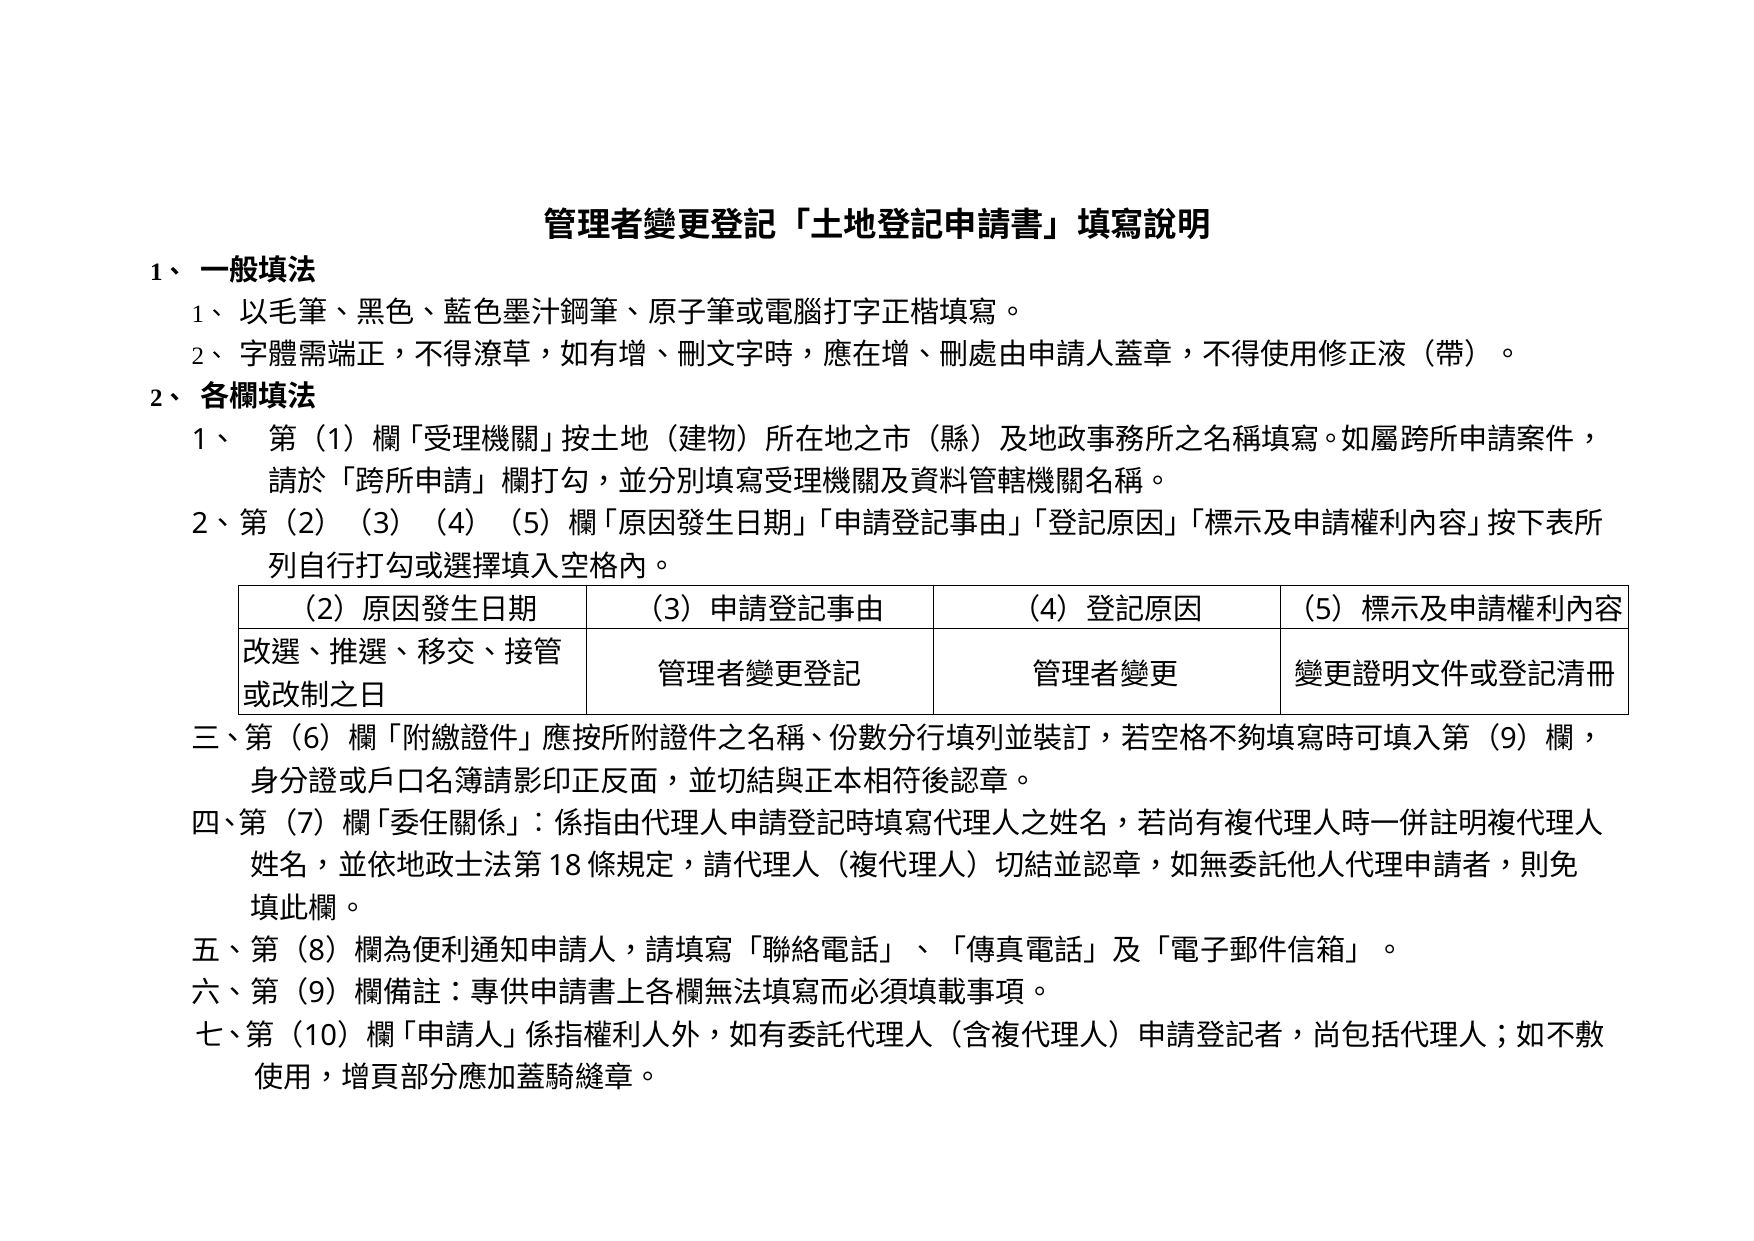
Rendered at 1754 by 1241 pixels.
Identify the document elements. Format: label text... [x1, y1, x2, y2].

table_header （2）原因發生日期 [239, 586, 586, 628]
table_cell 變更證明文件或登記清冊 [1281, 629, 1628, 714]
list 以毛筆、黑色、藍色墨汁鋼筆、原子筆或電腦打字正楷填寫。 [191, 288, 1604, 331]
text 六、第（9）欄備註：專供申請書上各欄無法填寫而必須填載事項。 [191, 969, 1604, 1011]
table_cell 管理者變更 [934, 629, 1280, 714]
table_header （5）標示及申請權利內容 [1281, 586, 1628, 628]
text 三、第（6）欄「附繳證件」應按所附證件之名稱、份數分行填列並裝訂，若空格不夠填寫時可填入第（9）欄，身分證或戶口名簿請影印正反面，並切結與正本相符後認章。 [191, 715, 1604, 799]
text 管理者變更登記「土地登記申請書」填寫說明 [150, 198, 1604, 246]
table_header （4）登記原因 [934, 586, 1280, 628]
table_cell 改選、推選、移交、接管 或改制之日 [239, 629, 586, 714]
list 各欄填法 [150, 373, 1604, 415]
table_cell 管理者變更登記 [587, 629, 933, 714]
list 第（2）（3）（4）（5）欄「原因發生日期」「申請登記事由」「登記原因」「標示及申請權利內容」按下表所列自行打勾或選擇填入空格內。 [191, 500, 1604, 584]
table_header （3）申請登記事由 [587, 586, 933, 628]
text 七、第（10）欄「申請人」係指權利人外，如有委託代理人（含複代理人）申請登記者，尚包括代理人；如不敷使用，增頁部分應加蓋騎縫章。 [195, 1011, 1604, 1096]
text 五、第（8）欄為便利通知申請人，請填寫「聯絡電話」、「傳真電話」及「電子郵件信箱」。 [191, 926, 1604, 969]
list 字體需端正，不得潦草，如有增、刪文字時，應在增、刪處由申請人蓋章，不得使用修正液（帶）。 [191, 331, 1604, 373]
list 一般填法 [150, 246, 1604, 288]
text 四、第（7）欄「委任關係」︰係指由代理人申請登記時填寫代理人之姓名，若尚有複代理人時一併註明複代理人姓名，並依地政士法第18條規定，請代理人（複代理人）切結並認章，如無委託他人代理申請者，則免填此欄。 [191, 799, 1604, 926]
list 第（1）欄「受理機關」按土地（建物）所在地之市（縣）及地政事務所之名稱填寫。如屬跨所申請案件，請於「跨所申請」欄打勾，並分別填寫受理機關及資料管轄機關名稱。 [191, 415, 1604, 500]
